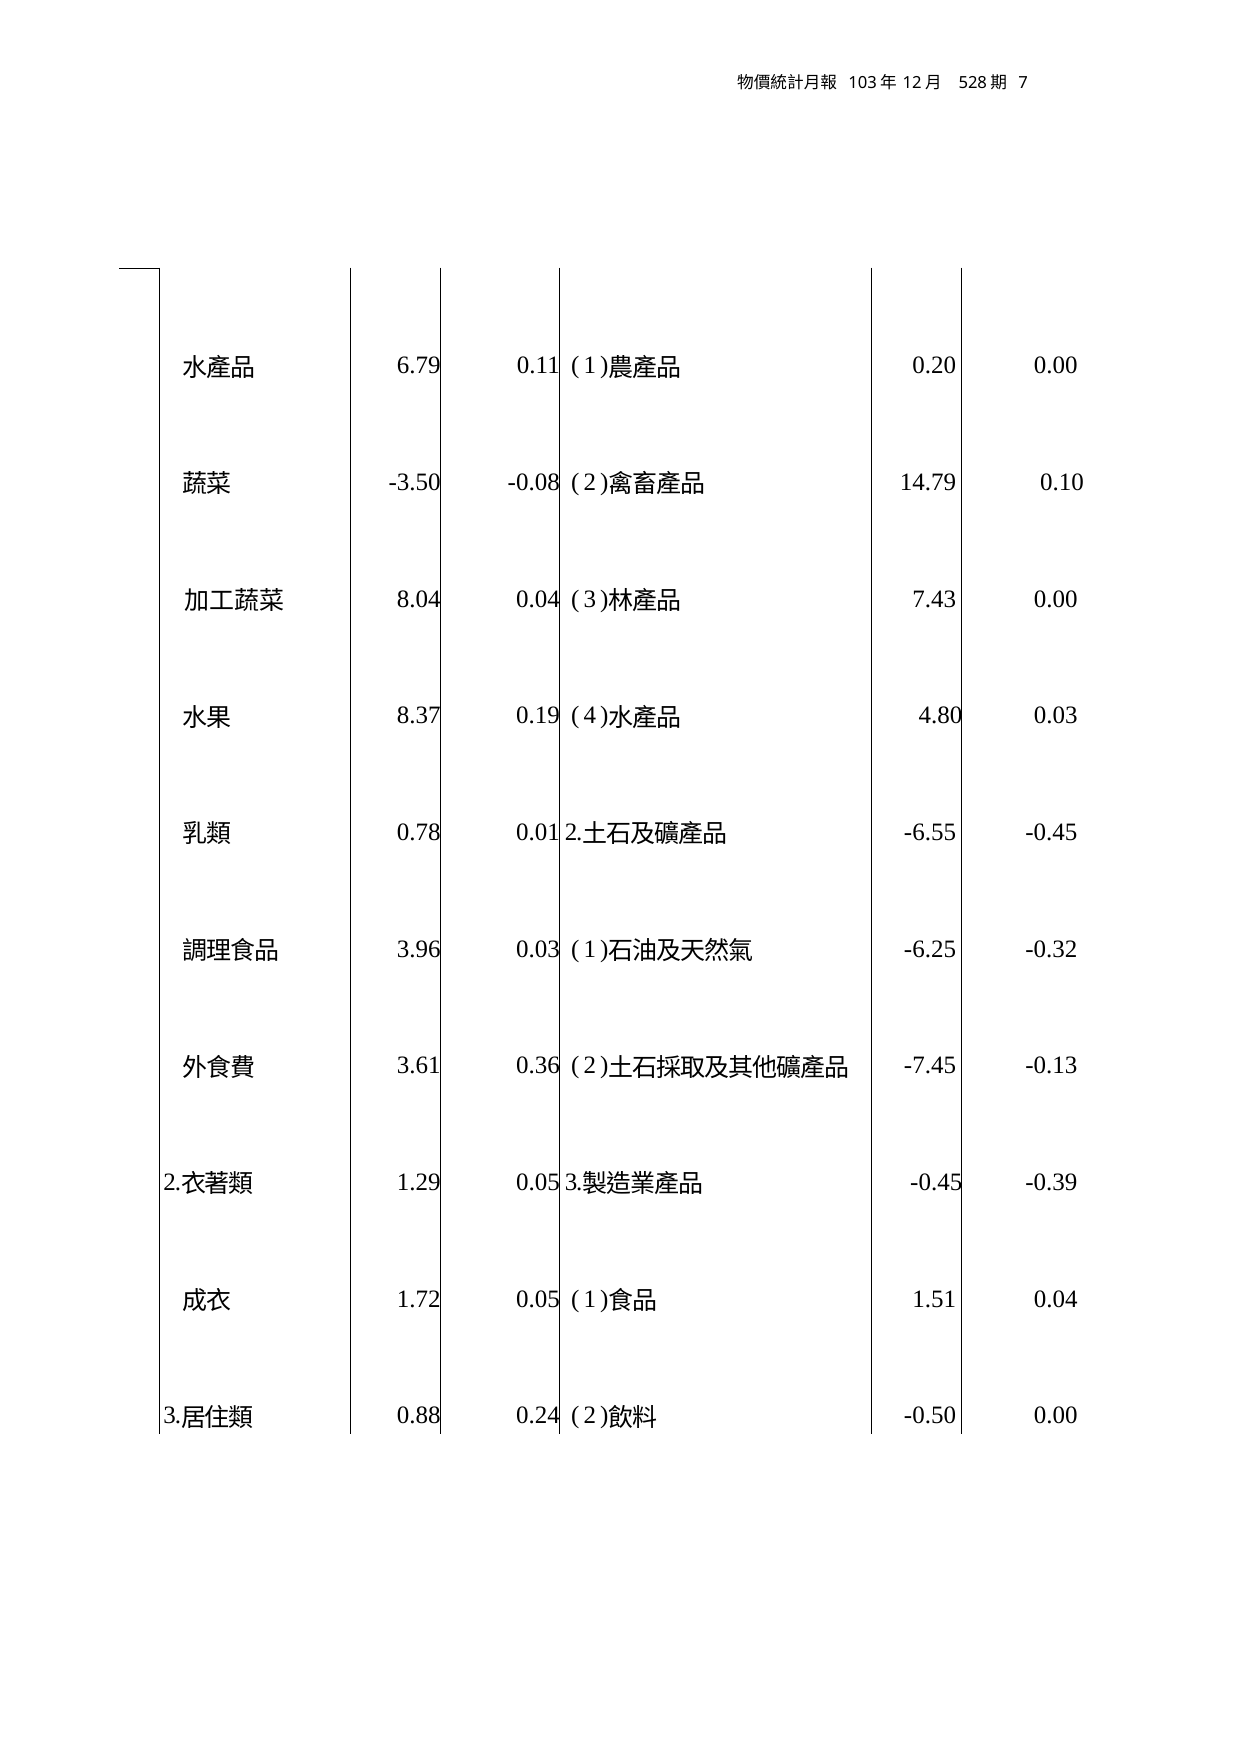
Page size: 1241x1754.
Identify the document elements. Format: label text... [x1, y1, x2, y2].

table_cell 1.72 [351, 1201, 440, 1317]
table_cell 蔬菜 [160, 384, 350, 501]
table_cell (1)石油及天然氣 [560, 851, 871, 967]
table_cell -6.25 [872, 851, 961, 967]
table_cell 0.03 [962, 618, 1083, 734]
table_cell -0.13 [962, 968, 1083, 1084]
table_cell -0.32 [962, 851, 1083, 967]
table_cell 0.78 [351, 734, 440, 851]
table_cell (1)農產品 [560, 268, 871, 384]
table_cell 成衣 [160, 1201, 350, 1317]
table_cell 水果 [160, 618, 350, 734]
table_cell 4.80 [872, 618, 961, 734]
table_cell (1)食品 [560, 1201, 871, 1317]
table_cell 0.05 [441, 1201, 559, 1317]
table_cell 0.01 [441, 734, 559, 851]
table_cell 0.10 [962, 384, 1083, 501]
table_cell 0.11 [441, 268, 559, 384]
table_cell 3.96 [351, 851, 440, 967]
table_cell 3.61 [351, 968, 440, 1084]
table_cell 2.衣著類 [160, 1084, 350, 1201]
table_cell 0.04 [962, 1201, 1083, 1317]
table_cell 外食費 [160, 968, 350, 1084]
table_cell (2)土石採取及其他礦產品 [560, 968, 871, 1084]
table_cell -0.39 [962, 1084, 1083, 1201]
table_cell 3.製造業產品 [560, 1084, 871, 1201]
table_cell -0.45 [962, 734, 1083, 851]
table_cell -3.50 [351, 384, 440, 501]
table_cell 0.00 [962, 268, 1083, 384]
table_cell 0.24 [441, 1318, 559, 1434]
table_cell (2)禽畜產品 [560, 384, 871, 501]
table_cell -6.55 [872, 734, 961, 851]
table_cell 8.37 [351, 618, 440, 734]
table_cell (2)飲料 [560, 1318, 871, 1434]
table_cell 8.04 [351, 501, 440, 617]
table_cell -0.08 [441, 384, 559, 501]
table_cell 2.土石及礦產品 [560, 734, 871, 851]
table_cell 3.居住類 [160, 1318, 350, 1434]
table_cell 乳類 [160, 734, 350, 851]
table_cell 0.00 [962, 1318, 1083, 1434]
table_cell 0.19 [441, 618, 559, 734]
table_cell 0.88 [351, 1318, 440, 1434]
table_cell (4)水產品 [560, 618, 871, 734]
table_cell -7.45 [872, 968, 961, 1084]
table_cell 0.00 [962, 501, 1083, 617]
table_cell 0.04 [441, 501, 559, 617]
table_cell 6.79 [351, 268, 440, 384]
table_cell 水產品 [160, 268, 350, 384]
table_cell 7.43 [872, 501, 961, 617]
table_cell 0.36 [441, 968, 559, 1084]
table_cell 加工蔬菜 [160, 501, 350, 617]
table_cell 0.03 [441, 851, 559, 967]
table_cell -0.45 [872, 1084, 961, 1201]
table_cell (3)林產品 [560, 501, 871, 617]
table_cell -0.50 [872, 1318, 961, 1434]
table_cell 0.20 [872, 268, 961, 384]
table_cell 0.05 [441, 1084, 559, 1201]
table_cell 1.29 [351, 1084, 440, 1201]
table_cell 調理食品 [160, 851, 350, 967]
table_cell 1.51 [872, 1201, 961, 1317]
table_cell 14.79 [872, 384, 961, 501]
